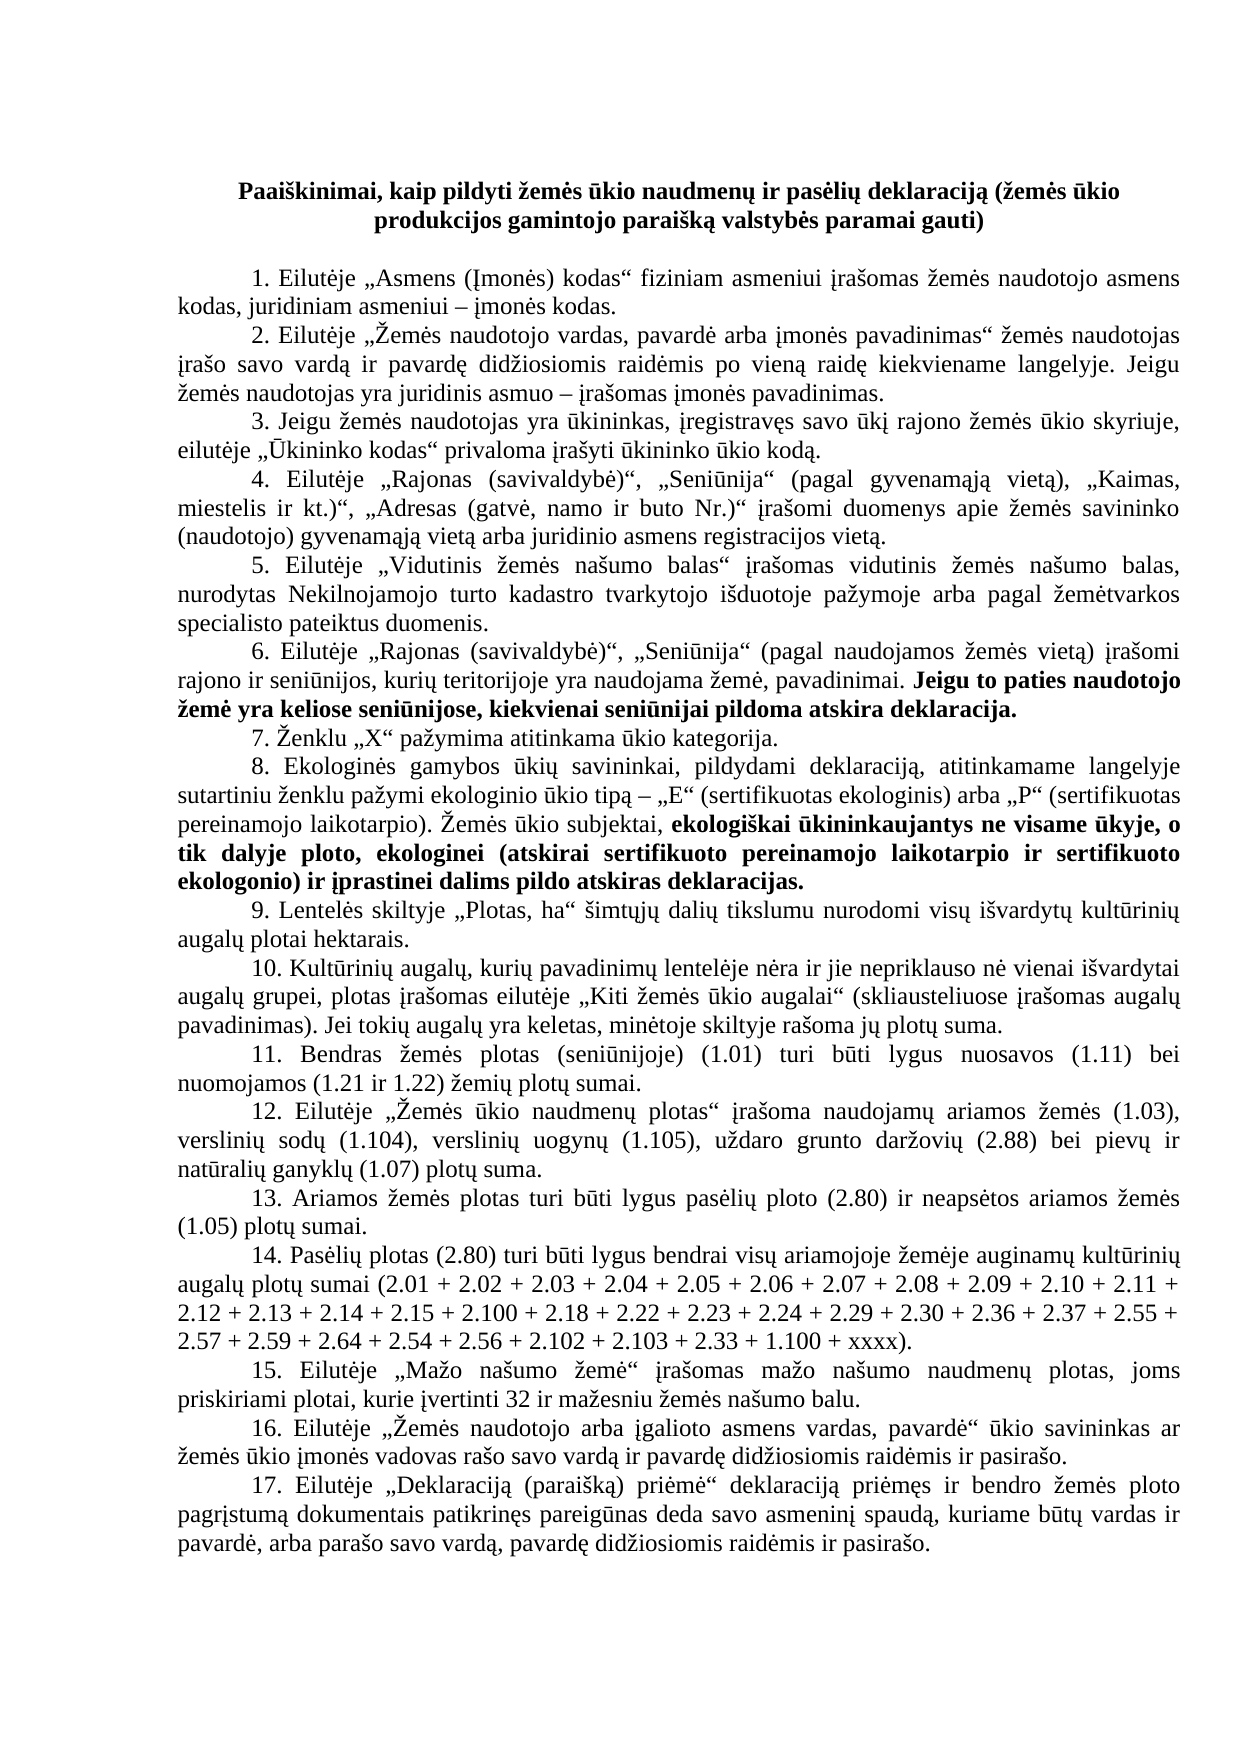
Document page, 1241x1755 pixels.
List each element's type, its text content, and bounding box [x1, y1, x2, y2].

text 4. Eilutėje „Rajonas (savivaldybė)“, „Seniūnija“ (pagal gyvenamąją vietą), „Kaimas, miestelis ir kt.)“, „Adresas (gatvė, namo ir buto Nr.)“ įrašomi duomenys apie žemės savininko (naudotojo) gyvenamąją vietą arba juridinio asmens registracijos vietą. [177, 464, 1181, 550]
text Paaiškinimai, kaip pildyti žemės ūkio naudmenų ir pasėlių deklaraciją (žemės ūkio produkcijos gamintojo paraišką valstybės paramai gauti) [177, 176, 1181, 234]
text 9. Lentelės skiltyje „Plotas, ha“ šimtųjų dalių tikslumu nurodomi visų išvardytų kultūrinių augalų plotai hektarais. [177, 895, 1181, 953]
text 7. Ženklu „X“ pažymima atitinkama ūkio kategorija. [177, 723, 1181, 751]
text 8. Ekologinės gamybos ūkių savininkai, pildydami deklaraciją, atitinkamame langelyje sutartiniu ženklu pažymi ekologinio ūkio tipą – „E“ (sertifikuotas ekologinis) arba „P“ (sertifikuotas pereinamojo laikotarpio). Žemės ūkio subjektai, ekologiškai ūkininkaujantys ne visame ūkyje, o tik dalyje ploto, ekologinei (atskirai sertifikuoto pereinamojo laikotarpio ir sertifikuoto ekologonio) ir įprastinei dalims pildo atskiras deklaracijas. [177, 751, 1181, 895]
text 13. Ariamos žemės plotas turi būti lygus pasėlių ploto (2.80) ir neapsėtos ariamos žemės (1.05) plotų sumai. [177, 1183, 1181, 1240]
text 6. Eilutėje „Rajonas (savivaldybė)“, „Seniūnija“ (pagal naudojamos žemės vietą) įrašomi rajono ir seniūnijos, kurių teritorijoje yra naudojama žemė, pavadinimai. Jeigu to paties naudotojo žemė yra keliose seniūnijose, kiekvienai seniūnijai pildoma atskira deklaracija. [177, 636, 1181, 723]
text 14. Pasėlių plotas (2.80) turi būti lygus bendrai visų ariamojoje žemėje auginamų kultūrinių augalų plotų sumai (2.01 + 2.02 + 2.03 + 2.04 + 2.05 + 2.06 + 2.07 + 2.08 + 2.09 + 2.10 + 2.11 + 2.12 + 2.13 + 2.14 + 2.15 + 2.100 + 2.18 + 2.22 + 2.23 + 2.24 + 2.29 + 2.30 + 2.36 + 2.37 + 2.55 + 2.57 + 2.59 + 2.64 + 2.54 + 2.56 + 2.102 + 2.103 + 2.33 + 1.100 + xxxx). [177, 1240, 1181, 1355]
text 12. Eilutėje „Žemės ūkio naudmenų plotas“ įrašoma naudojamų ariamos žemės (1.03), verslinių sodų (1.104), verslinių uogynų (1.105), uždaro grunto daržovių (2.88) bei pievų ir natūralių ganyklų (1.07) plotų suma. [177, 1096, 1181, 1183]
text 11. Bendras žemės plotas (seniūnijoje) (1.01) turi būti lygus nuosavos (1.11) bei nuomojamos (1.21 ir 1.22) žemių plotų sumai. [177, 1039, 1181, 1096]
text 15. Eilutėje „Mažo našumo žemė“ įrašomas mažo našumo naudmenų plotas, joms priskiriami plotai, kurie įvertinti 32 ir mažesniu žemės našumo balu. [177, 1355, 1181, 1413]
text 5. Eilutėje „Vidutinis žemės našumo balas“ įrašomas vidutinis žemės našumo balas, nurodytas Nekilnojamojo turto kadastro tvarkytojo išduotoje pažymoje arba pagal žemėtvarkos specialisto pateiktus duomenis. [177, 550, 1181, 636]
text 1. Eilutėje „Asmens (Įmonės) kodas“ fiziniam asmeniui įrašomas žemės naudotojo asmens kodas, juridiniam asmeniui – įmonės kodas. [177, 263, 1181, 320]
text 17. Eilutėje „Deklaraciją (paraišką) priėmė“ deklaraciją priėmęs ir bendro žemės ploto pagrįstumą dokumentais patikrinęs pareigūnas deda savo asmeninį spaudą, kuriame būtų vardas ir pavardė, arba parašo savo vardą, pavardę didžiosiomis raidėmis ir pasirašo. [177, 1470, 1181, 1556]
text 10. Kultūrinių augalų, kurių pavadinimų lentelėje nėra ir jie nepriklauso nė vienai išvardytai augalų grupei, plotas įrašomas eilutėje „Kiti žemės ūkio augalai“ (skliausteliuose įrašomas augalų pavadinimas). Jei tokių augalų yra keletas, minėtoje skiltyje rašoma jų plotų suma. [177, 953, 1181, 1039]
text 3. Jeigu žemės naudotojas yra ūkininkas, įregistravęs savo ūkį rajono žemės ūkio skyriuje, eilutėje „Ūkininko kodas“ privaloma įrašyti ūkininko ūkio kodą. [177, 406, 1181, 464]
text 16. Eilutėje „Žemės naudotojo arba įgalioto asmens vardas, pavardė“ ūkio savininkas ar žemės ūkio įmonės vadovas rašo savo vardą ir pavardę didžiosiomis raidėmis ir pasirašo. [177, 1413, 1181, 1470]
text 2. Eilutėje „Žemės naudotojo vardas, pavardė arba įmonės pavadinimas“ žemės naudotojas įrašo savo vardą ir pavardę didžiosiomis raidėmis po vieną raidę kiekviename langelyje. Jeigu žemės naudotojas yra juridinis asmuo – įrašomas įmonės pavadinimas. [177, 320, 1181, 406]
